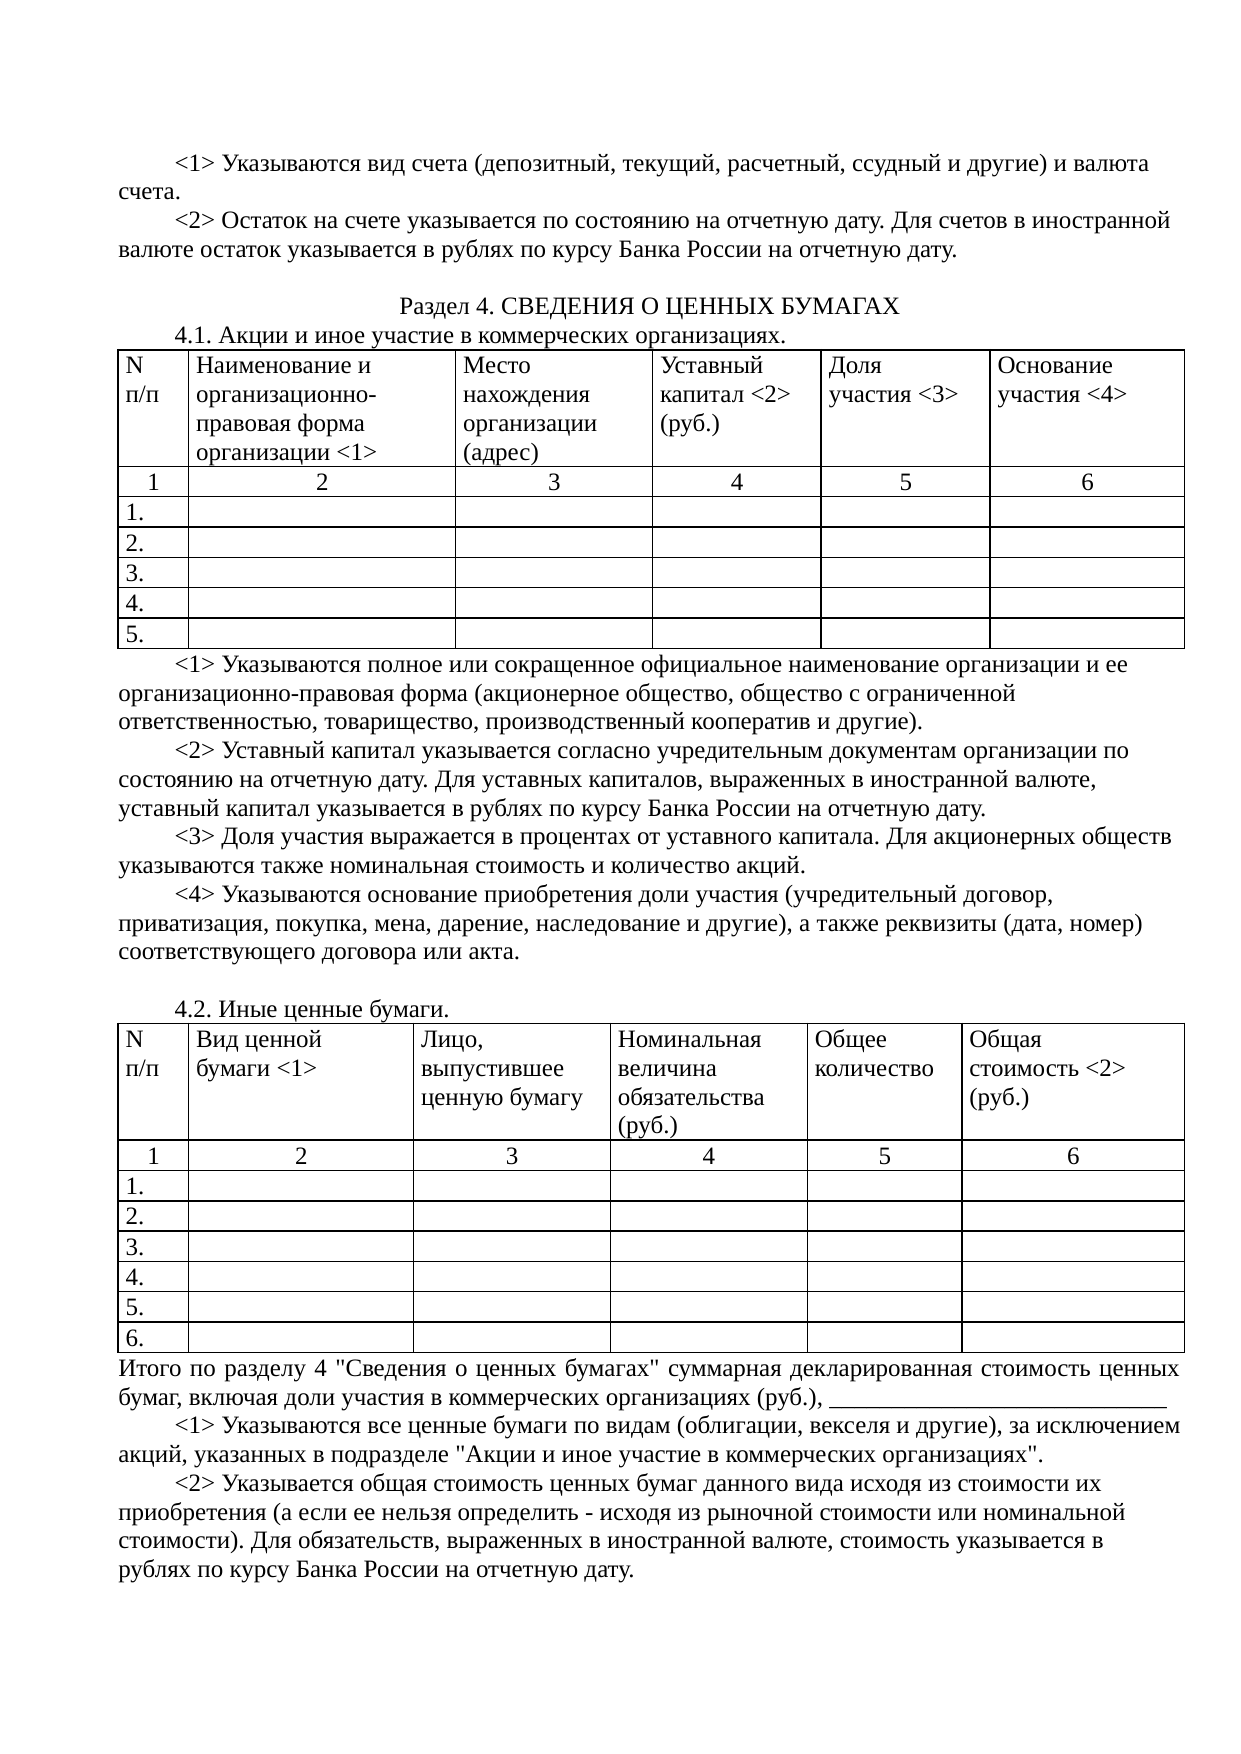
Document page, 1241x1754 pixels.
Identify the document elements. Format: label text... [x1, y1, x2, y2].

table_cell [822, 588, 989, 617]
table_cell [991, 497, 1184, 526]
table_cell [991, 619, 1184, 647]
table_cell [611, 1323, 807, 1351]
table_cell 4 [611, 1141, 807, 1169]
table_cell [456, 588, 652, 617]
text <1> Указываются вид счета (депозитный, текущий, расчетный, ссудный и другие) и валюта счета. [118, 148, 1181, 205]
table_cell [456, 619, 652, 647]
table_header Уставный капитал <2> (руб.) [653, 351, 820, 466]
table_cell 1 [119, 467, 188, 496]
table_cell [963, 1262, 1184, 1291]
text Итого по разделу 4 "Сведения о ценных бумагах" суммарная декларированная стоимость ценных бумаг, включая доли участия в коммерческих организациях (руб.), ___________________________ [118, 1353, 1181, 1411]
table_header Номинальная величина обязательства (руб.) [611, 1024, 807, 1139]
text <2> Указывается общая стоимость ценных бумаг данного вида исходя из стоимости их приобретения (а если ее нельзя определить - исходя из рыночной стоимости или номинальной стоимости). Для обязательств, выраженных в иностранной валюте, стоимость указывается в рублях по курсу Банка России на отчетную дату. [118, 1468, 1181, 1583]
table_cell [189, 558, 455, 587]
table_header Доля участия <3> [822, 351, 989, 466]
table_cell 2 [189, 1141, 413, 1169]
table_cell [189, 619, 455, 647]
table_cell [456, 558, 652, 587]
table_cell 1 [119, 1141, 188, 1169]
table_header Место нахождения организации (адрес) [456, 351, 652, 466]
table_cell [414, 1323, 610, 1351]
table_cell [963, 1292, 1184, 1321]
table_cell [808, 1323, 961, 1351]
table_cell [963, 1171, 1184, 1200]
table_cell 5. [119, 1292, 188, 1321]
table_cell [808, 1262, 961, 1291]
table_cell 3 [414, 1141, 610, 1169]
table_cell [808, 1232, 961, 1261]
text <4> Указываются основание приобретения доли участия (учредительный договор, приватизация, покупка, мена, дарение, наследование и другие), а также реквизиты (дата, номер) соответствующего договора или акта. [118, 879, 1181, 965]
table_cell [414, 1292, 610, 1321]
table_cell [611, 1232, 807, 1261]
table_header Общая стоимость <2> (руб.) [963, 1024, 1184, 1139]
table_cell 6. [119, 1323, 188, 1351]
table_cell [991, 588, 1184, 617]
table_cell [189, 588, 455, 617]
table_cell [822, 558, 989, 587]
table_cell [822, 528, 989, 556]
table_cell [611, 1292, 807, 1321]
table_cell 5 [822, 467, 989, 496]
table_cell [653, 619, 820, 647]
table_cell 1. [119, 497, 188, 526]
text <2> Остаток на счете указывается по состоянию на отчетную дату. Для счетов в иностранной валюте остаток указывается в рублях по курсу Банка России на отчетную дату. [118, 205, 1181, 263]
table_cell [963, 1323, 1184, 1351]
table_cell 4 [653, 467, 820, 496]
table_cell [808, 1171, 961, 1200]
table_cell [822, 619, 989, 647]
table_cell [963, 1202, 1184, 1230]
table_cell [456, 528, 652, 556]
table_cell 6 [963, 1141, 1184, 1169]
table_cell 4. [119, 1262, 188, 1291]
table_cell 5. [119, 619, 188, 647]
table_cell [189, 1232, 413, 1261]
table_cell [414, 1262, 610, 1291]
table_cell 2 [189, 467, 455, 496]
text <2> Уставный капитал указывается согласно учредительным документам организации по состоянию на отчетную дату. Для уставных капиталов, выраженных в иностранной валюте, уставный капитал указывается в рублях по курсу Банка России на отчетную дату. [118, 735, 1181, 821]
table_cell 3 [456, 467, 652, 496]
table_cell [808, 1292, 961, 1321]
table_cell 3. [119, 1232, 188, 1261]
table_cell 3. [119, 558, 188, 587]
table_cell [456, 497, 652, 526]
text <1> Указываются все ценные бумаги по видам (облигации, векселя и другие), за исключением акций, указанных в подразделе "Акции и иное участие в коммерческих организациях". [118, 1411, 1181, 1468]
table_cell [653, 558, 820, 587]
text <1> Указываются полное или сокращенное официальное наименование организации и ее организационно-правовая форма (акционерное общество, общество с ограниченной ответственностью, товарищество, производственный кооператив и другие). [118, 649, 1181, 735]
table_cell [822, 497, 989, 526]
table_header Общее количество [808, 1024, 961, 1139]
table_cell [189, 497, 455, 526]
table_cell 2. [119, 528, 188, 556]
table_cell [991, 558, 1184, 587]
table_cell [653, 497, 820, 526]
table_header Основание участия <4> [991, 351, 1184, 466]
table_cell [611, 1262, 807, 1291]
table_cell [189, 1262, 413, 1291]
table_header Лицо, выпустившее ценную бумагу [414, 1024, 610, 1139]
table_header N п/п [119, 1024, 188, 1139]
table_cell 5 [808, 1141, 961, 1169]
table_cell [653, 528, 820, 556]
table_cell [189, 1323, 413, 1351]
table_cell 1. [119, 1171, 188, 1200]
table_cell 4. [119, 588, 188, 617]
table_cell [653, 588, 820, 617]
table_cell [991, 528, 1184, 556]
text <3> Доля участия выражается в процентах от уставного капитала. Для акционерных обществ указываются также номинальная стоимость и количество акций. [118, 821, 1181, 879]
table_header N п/п [119, 351, 188, 466]
table_cell [611, 1202, 807, 1230]
table_cell 2. [119, 1202, 188, 1230]
table_cell [808, 1202, 961, 1230]
table_cell [189, 1202, 413, 1230]
subtitle 4.1. Акции и иное участие в коммерческих организациях. [118, 320, 1181, 349]
table_header Вид ценной бумаги <1> [189, 1024, 413, 1139]
table_cell [414, 1202, 610, 1230]
table_header Наименование и организационно- правовая форма организации <1> [189, 351, 455, 466]
table_cell [963, 1232, 1184, 1261]
subtitle 4.2. Иные ценные бумаги. [118, 994, 1181, 1023]
table_cell [414, 1232, 610, 1261]
table_cell [611, 1171, 807, 1200]
table_cell [414, 1171, 610, 1200]
table_cell [189, 1171, 413, 1200]
subtitle Раздел 4. СВЕДЕНИЯ О ЦЕННЫХ БУМАГАХ [118, 291, 1181, 320]
table_cell [189, 1292, 413, 1321]
table_cell [189, 528, 455, 556]
table_cell 6 [991, 467, 1184, 496]
